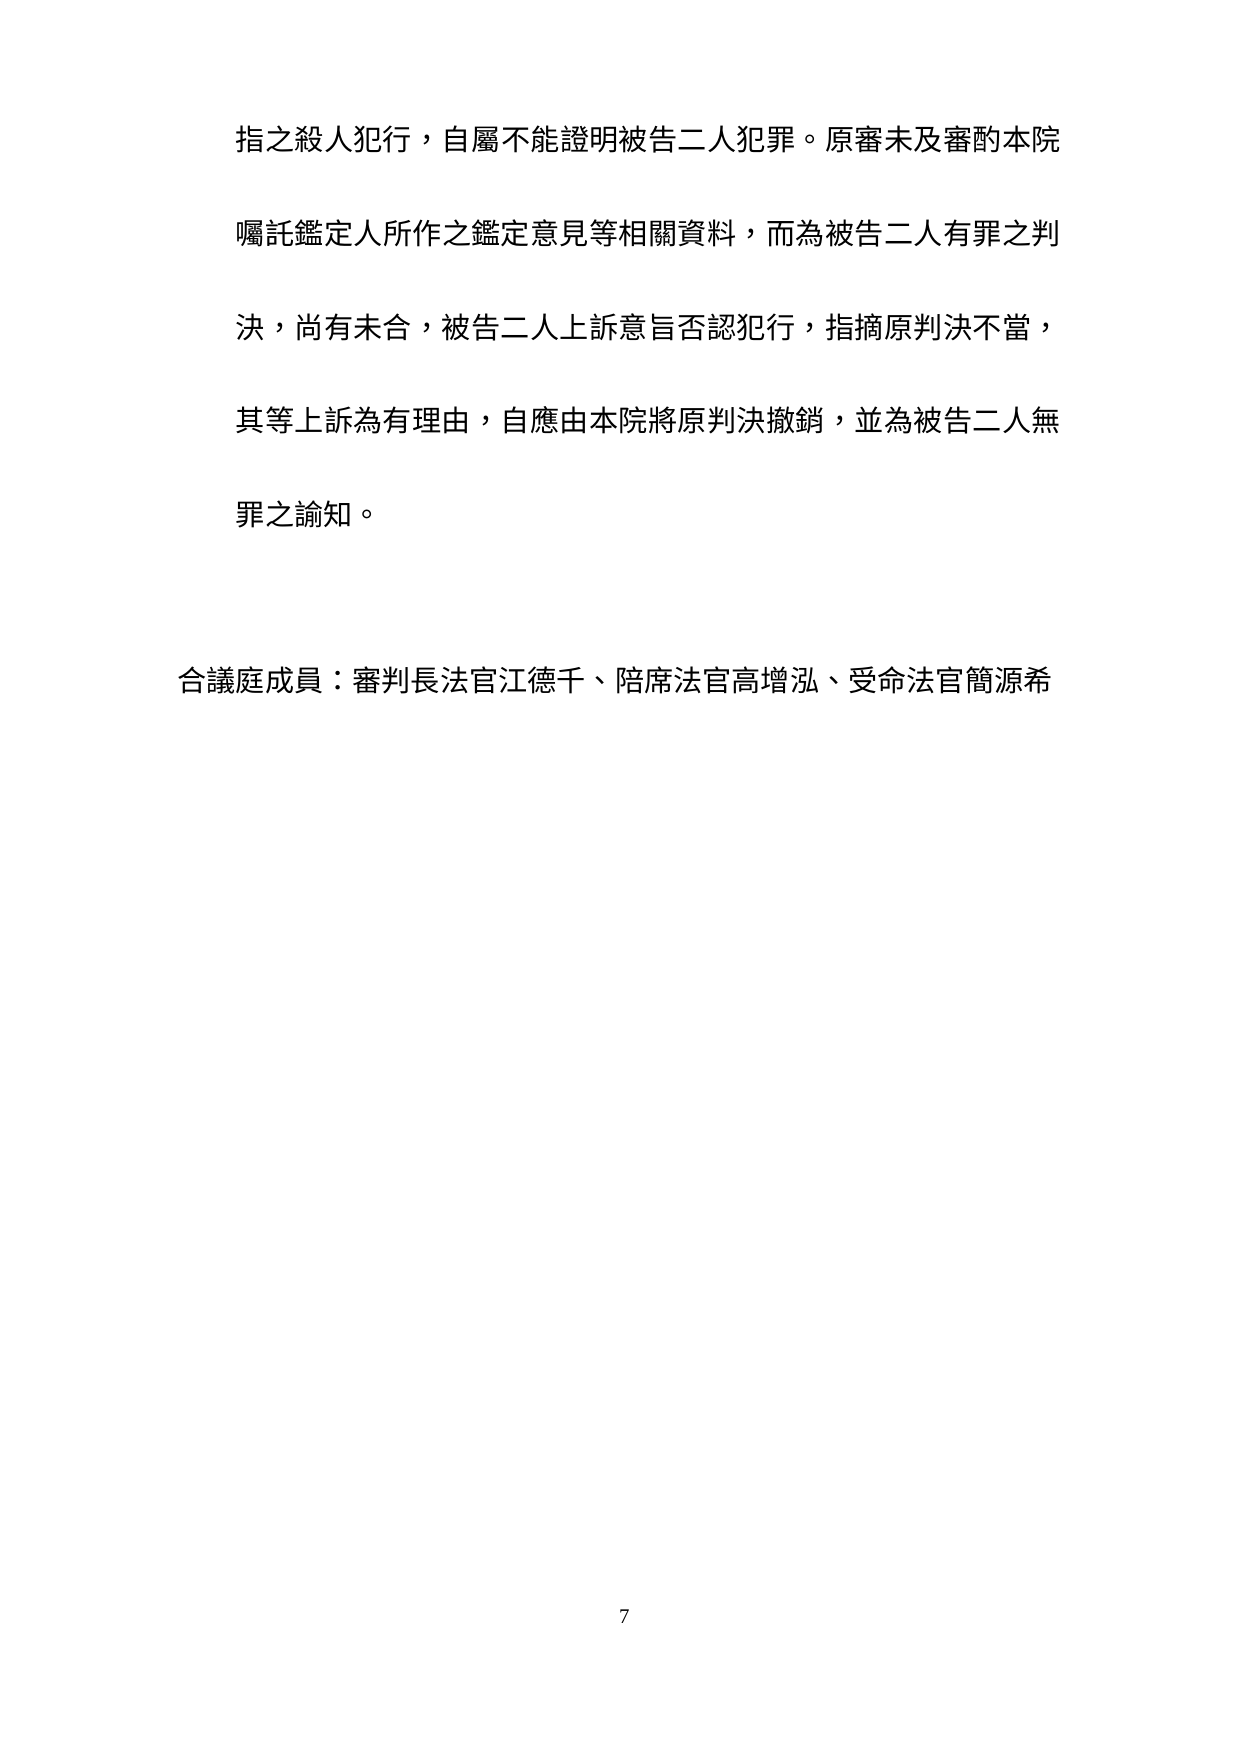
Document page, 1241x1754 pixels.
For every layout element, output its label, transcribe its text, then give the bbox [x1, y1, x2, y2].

text 合議庭成員：審判長法官江德千、陪席法官高增泓、受命法官簡源希 [177, 637, 1063, 700]
text 三、按刑事訴訟法第161條第1項規定：檢察官就被告犯罪事實，應負舉證責任，並指出證明之方法。因此，檢察官對於起訴之犯罪事實，應負提出證據及說服之實質舉證責任。倘其所提出之證據，不足為被告有罪之積極證明，或其闡明之證明方法，無從說服法官以形成被告有罪之心證，基於無罪推定之原則，自應為被告無罪判決之諭知。綜上所述，檢察官所舉之證據所為訴訟上之證明，於通常一般人仍有合理之懷疑存在，尚未達於可確信其真實之程度，此外復查無其他積極之證據足以證明被告二人有何公訴人所指之殺人犯行，自屬不能證明被告二人犯罪。原審未及審酌本院囑託鑑定人所作之鑑定意見等相關資料，而為被告二人有罪之判決，尚有未合，被告二人上訴意旨否認犯行，指摘原判決不當，其等上訴為有理由，自應由本院將原判決撤銷，並為被告二人無罪之諭知。 [177, 96, 1063, 534]
